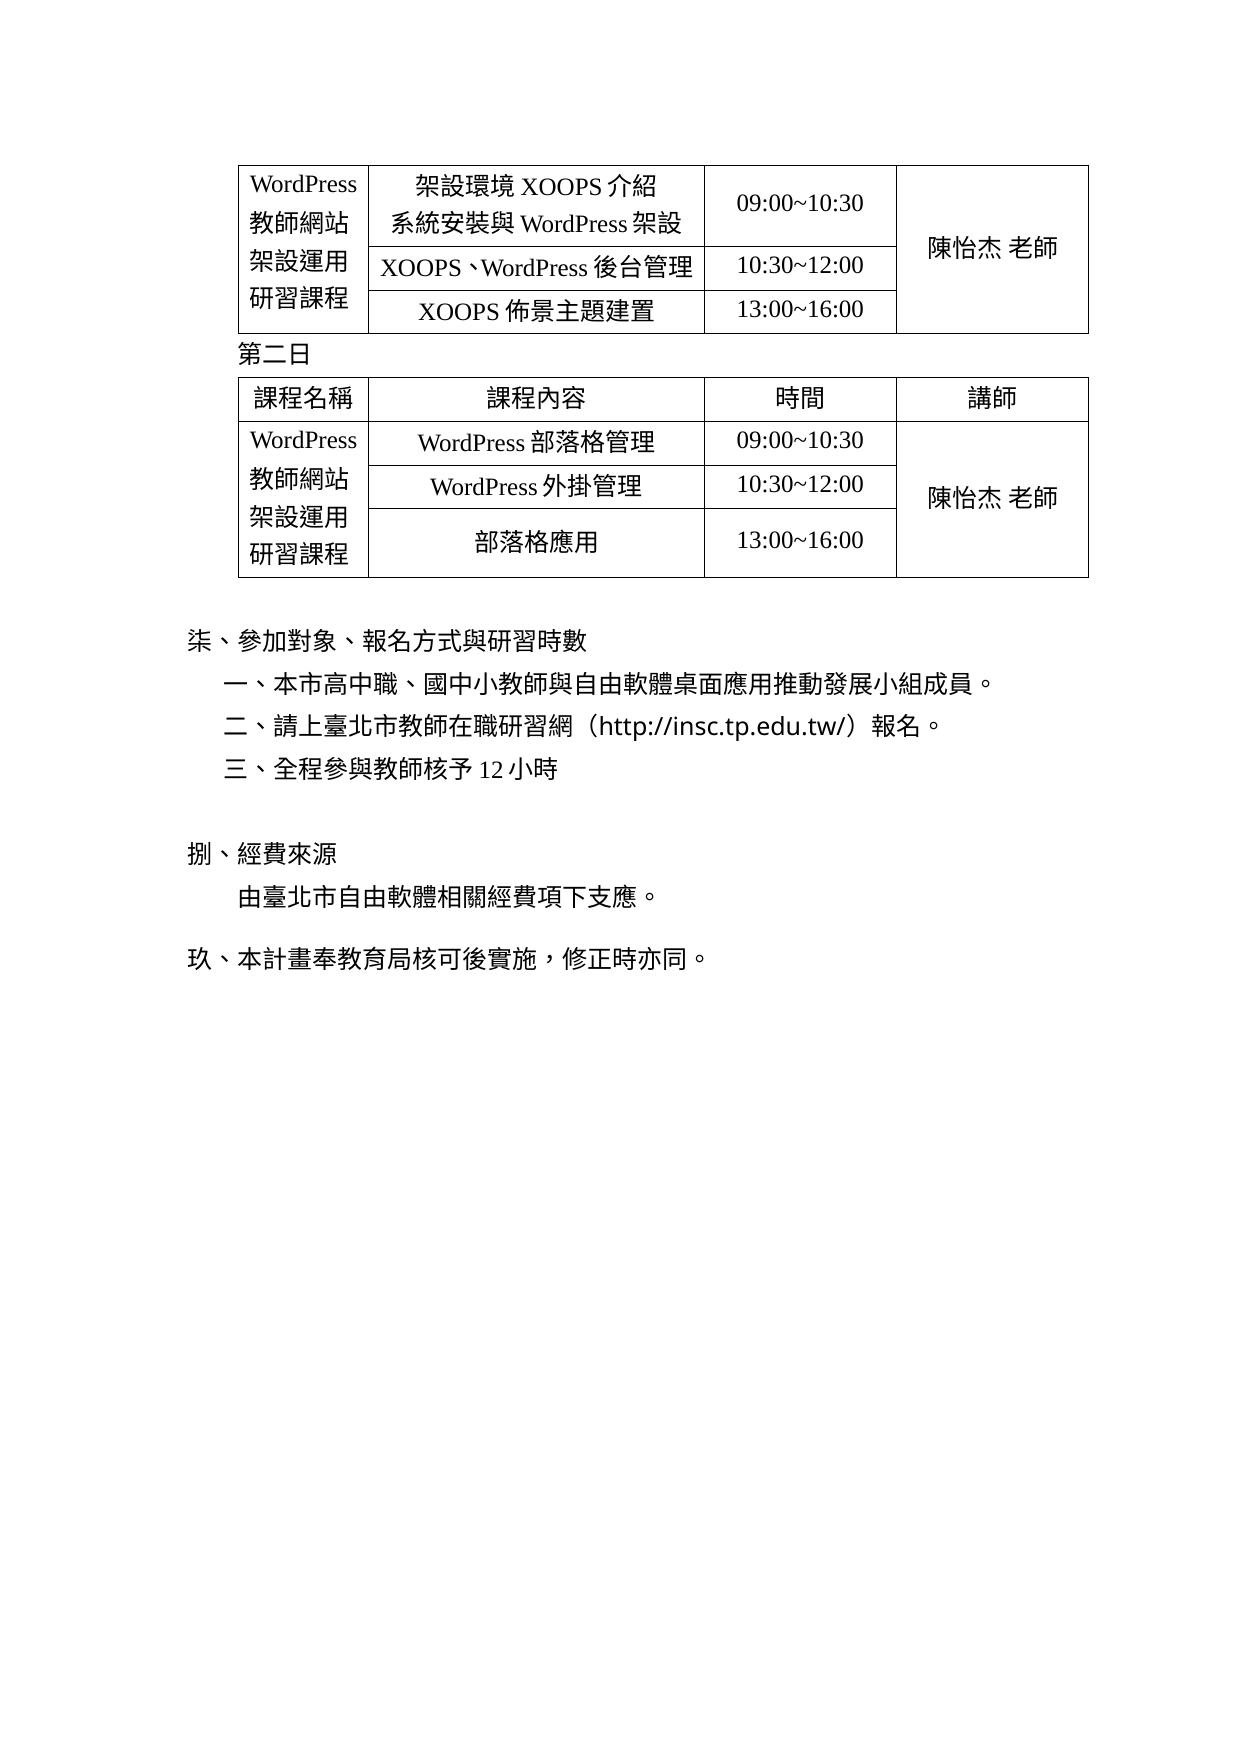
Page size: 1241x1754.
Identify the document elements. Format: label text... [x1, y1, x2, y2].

table_cell 陳怡杰 老師 [897, 422, 1088, 577]
text 柒、參加對象、報名方式與研習時數 [187, 621, 1053, 658]
table_cell WordPress教師網站架設運用研習課程 [239, 166, 368, 333]
table_cell 10:30~12:00 [705, 466, 896, 508]
text 二、請上臺北市教師在職研習網（http://insc.tp.edu.tw/）報名。 [217, 706, 1053, 744]
table_header 講師 [897, 378, 1088, 421]
table_cell WordPress教師網站架設運用研習課程 [239, 422, 368, 577]
table_cell WordPress部落格管理 [369, 422, 704, 464]
table_header 時間 [705, 378, 896, 421]
table_cell 部落格應用 [369, 509, 704, 577]
table_header 課程內容 [369, 378, 704, 421]
text 捌、經費來源 [187, 834, 1053, 872]
text 三、全程參與教師核予12小時 [217, 749, 1053, 786]
table_cell XOOPS佈景主題建置 [369, 291, 704, 333]
table_cell 13:00~16:00 [705, 291, 896, 333]
table_cell 09:00~10:30 [705, 422, 896, 464]
table_cell 10:30~12:00 [705, 247, 896, 289]
table_cell 陳怡杰 老師 [897, 166, 1088, 333]
table_cell XOOPS、WordPress後台管理 [369, 247, 704, 289]
table_header 課程名稱 [239, 378, 368, 421]
text 第二日 [187, 334, 1053, 372]
table_cell 架設環境XOOPS介紹 系統安裝與WordPress架設 [369, 166, 704, 246]
table_cell 13:00~16:00 [705, 509, 896, 577]
table_cell WordPress外掛管理 [369, 466, 704, 508]
table_cell 09:00~10:30 [705, 166, 896, 246]
text 由臺北市自由軟體相關經費項下支應。 [237, 877, 1053, 914]
text 玖、本計畫奉教育局核可後實施，修正時亦同。 [187, 927, 1053, 979]
text 一、本市高中職、國中小教師與自由軟體桌面應用推動發展小組成員。 [217, 663, 1053, 701]
